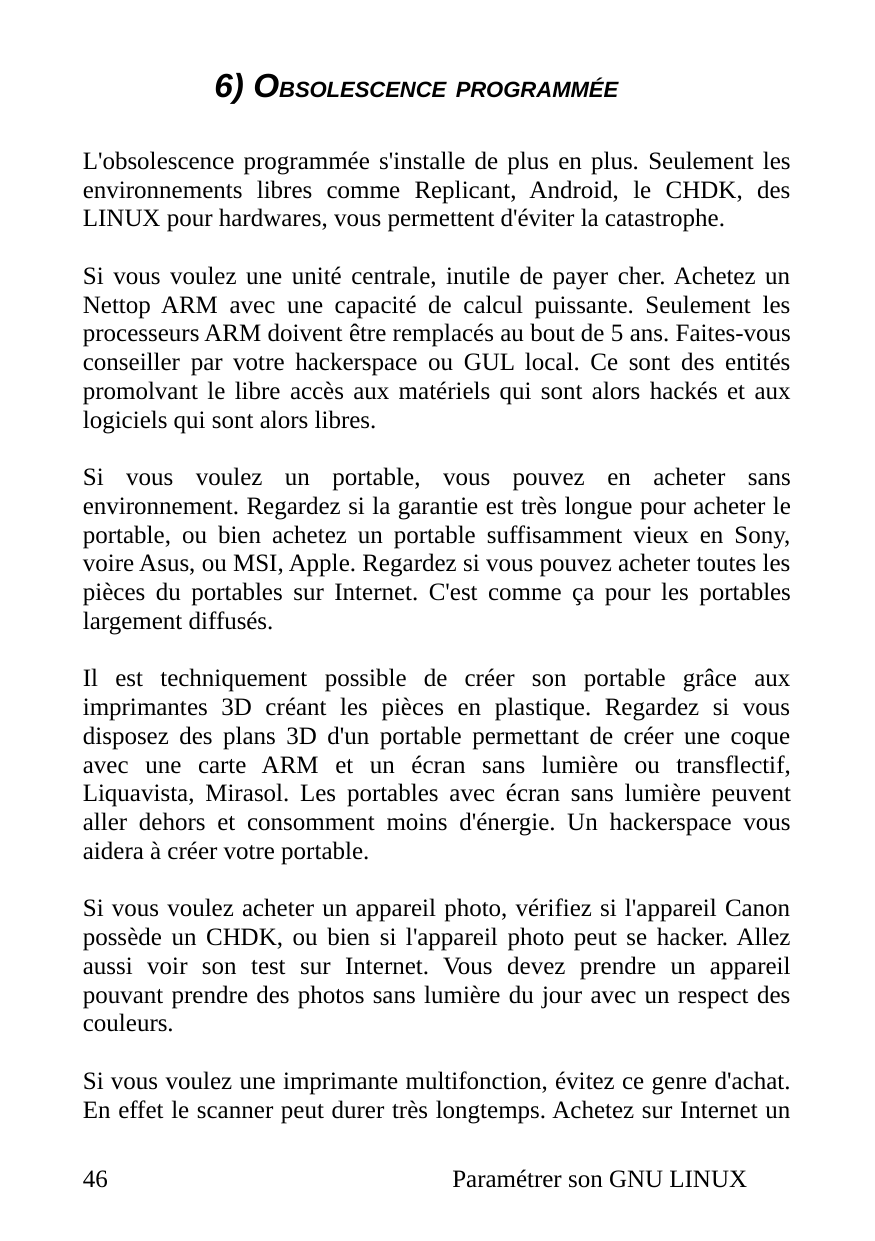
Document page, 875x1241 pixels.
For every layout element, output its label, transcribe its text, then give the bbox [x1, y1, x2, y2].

text L'obsolescence programmée s'installe de plus en plus. Seulement les environnements libres comme Replicant, Android, le CHDK, des LINUX pour hardwares, vous permettent d'éviter la catastrophe. [83, 146, 791, 232]
text Si vous voulez une unité centrale, inutile de payer cher. Achetez un Nettop ARM avec une capacité de calcul puissante. Seulement les processeurs ARM doivent être remplacés au bout de 5 ans. Faites-vous conseiller par votre hackerspace ou GUL local. Ce sont des entités promolvant le libre accès aux matériels qui sont alors hackés et aux logiciels qui sont alors libres. [83, 261, 791, 433]
text Il est techniquement possible de créer son portable grâce aux imprimantes 3D créant les pièces en plastique. Regardez si vous disposez des plans 3D d'un portable permettant de créer une coque avec une carte ARM et un écran sans lumière ou transflectif, Liquavista, Mirasol. Les portables avec écran sans lumière peuvent aller dehors et consomment moins d'énergie. Un hackerspace vous aidera à créer votre portable. [83, 663, 791, 865]
subtitle Obsolescence programmée [83, 66, 791, 105]
text Si vous voulez acheter un appareil photo, vérifiez si l'appareil Canon possède un CHDK, ou bien si l'appareil photo peut se hacker. Allez aussi voir son test sur Internet. Vous devez prendre un appareil pouvant prendre des photos sans lumière du jour avec un respect des couleurs. [83, 893, 791, 1037]
text Si vous voulez un portable, vous pouvez en acheter sans environnement. Regardez si la garantie est très longue pour acheter le portable, ou bien achetez un portable suffisamment vieux en Sony, voire Asus, ou MSI, Apple. Regardez si vous pouvez acheter toutes les pièces du portables sur Internet. C'est comme ça pour les portables largement diffusés. [83, 462, 791, 635]
text Si vous voulez une imprimante multifonction, évitez ce genre d'achat. En effet le scanner peut durer très longtemps. Achetez sur Internet un [83, 1066, 791, 1123]
